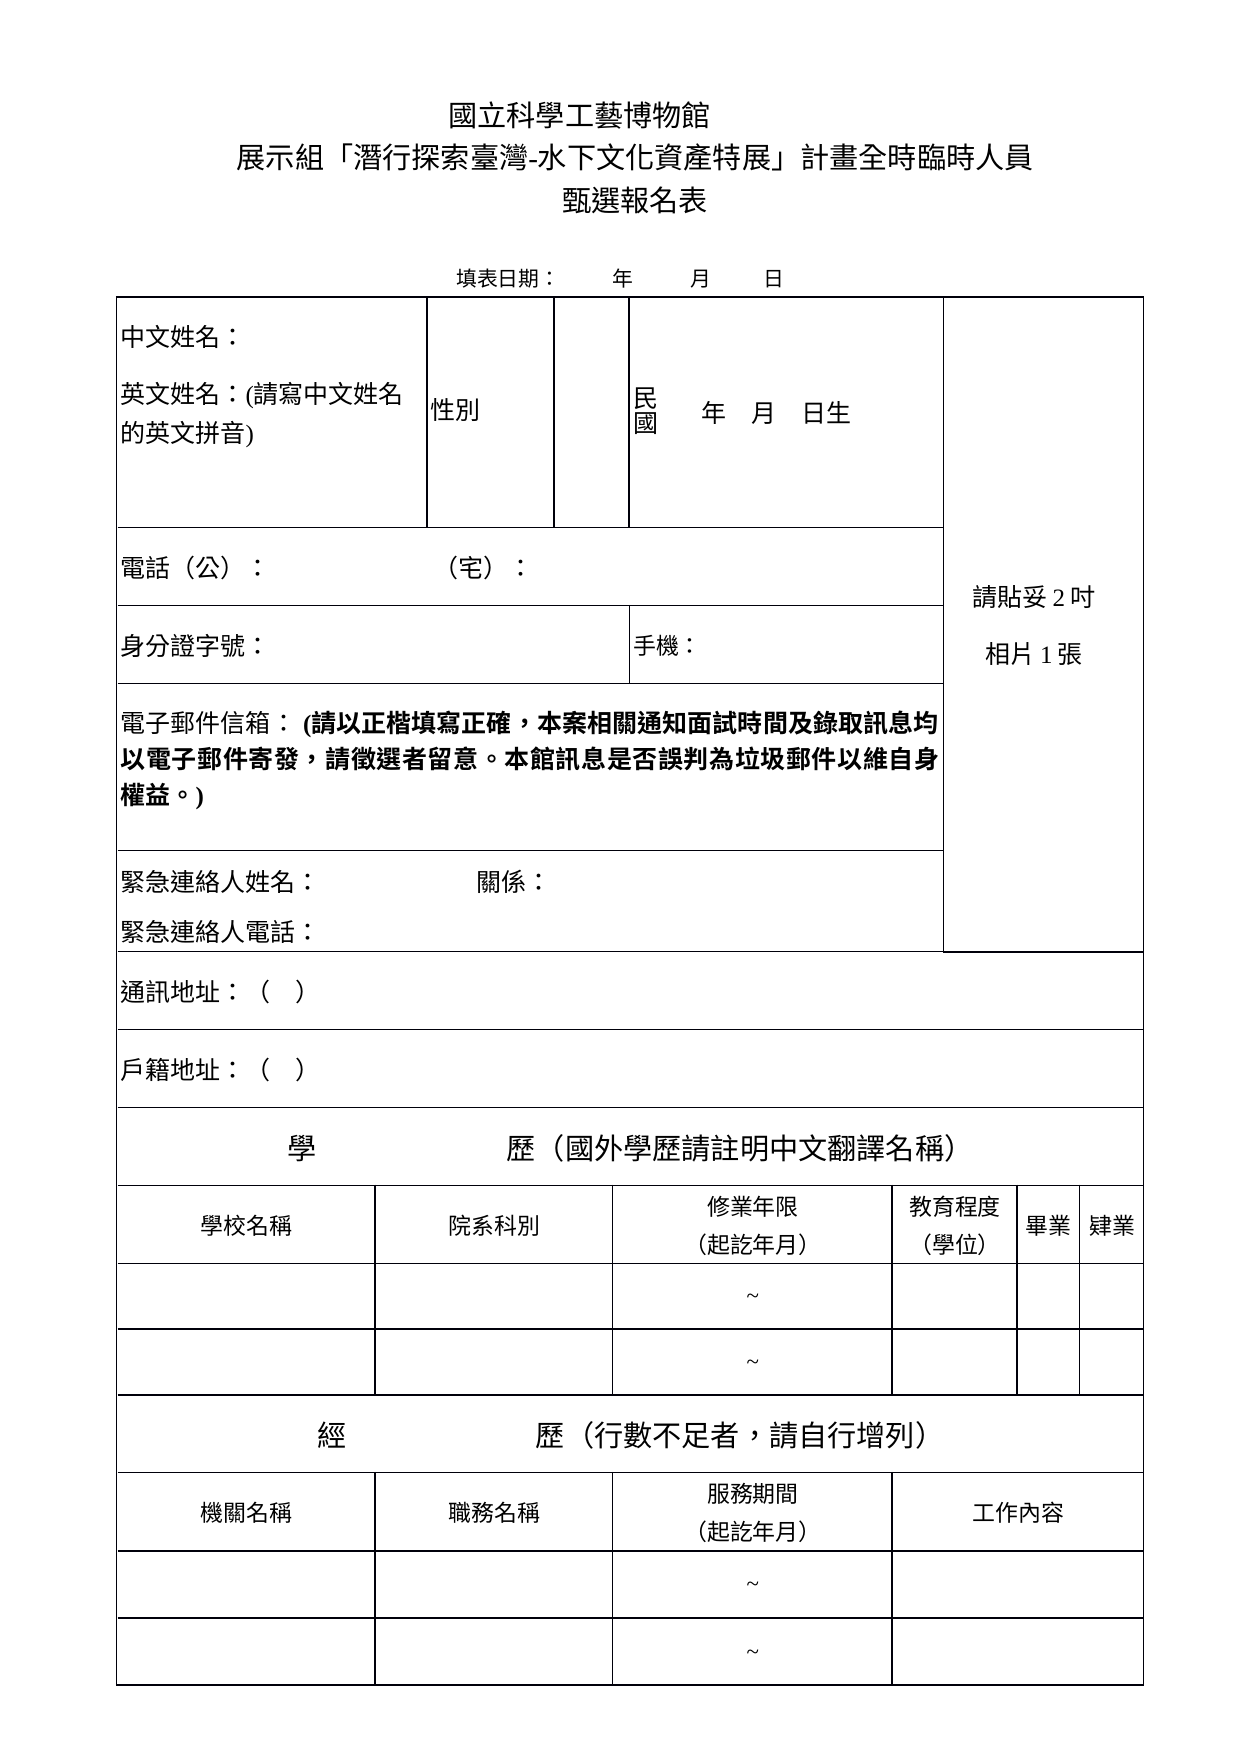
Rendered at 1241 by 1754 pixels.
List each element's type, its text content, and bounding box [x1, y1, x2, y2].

table_cell 院系科別 [376, 1186, 612, 1263]
table_cell [1080, 1330, 1143, 1394]
table_cell [376, 1264, 612, 1328]
table_cell [1018, 1330, 1079, 1394]
table_cell 工作內容 [893, 1473, 1143, 1550]
table_cell [117, 1329, 374, 1394]
table_cell 手機： [630, 606, 943, 683]
table_cell ~ [613, 1264, 891, 1328]
table_cell [1080, 1264, 1143, 1328]
table_cell [893, 1619, 1143, 1684]
table_cell [1018, 1264, 1079, 1328]
table_cell 修業年限 （起訖年月） [613, 1186, 891, 1263]
table_cell [376, 1552, 612, 1617]
table_cell [117, 1264, 374, 1328]
table_cell 職務名稱 [376, 1473, 612, 1550]
table_cell 經 歷（行數不足者，請自行增列） [117, 1395, 1143, 1472]
table_header 性別 [428, 298, 553, 527]
text 展示組「潛行探索臺灣-水下文化資產特展」計畫全時臨時人員 [118, 135, 1093, 177]
table_cell [893, 1264, 1016, 1328]
table_cell 機關名稱 [117, 1473, 374, 1550]
table_header 年 月 日生 [667, 298, 943, 527]
table_header [555, 298, 628, 527]
table_cell 通訊地址：（ ） [117, 952, 1143, 1029]
table_cell 電話（公）： （宅）： [117, 528, 943, 605]
table_cell 學校名稱 [117, 1186, 374, 1263]
table_cell 身分證字號： [117, 606, 629, 683]
text 填表日期： 年 月 日 [118, 258, 1122, 296]
table_cell 緊急連絡人姓名： 關係： 緊急連絡人電話： [117, 851, 943, 951]
table_cell 畢業 [1018, 1186, 1079, 1263]
text 甄選報名表 [118, 177, 1093, 219]
table_cell [893, 1552, 1143, 1617]
table_cell ~ [613, 1619, 891, 1684]
text 國立科學工藝博物館 [118, 93, 1004, 135]
table_cell [117, 1618, 374, 1684]
table_cell 教育程度 （學位） [893, 1186, 1016, 1263]
table_cell ~ [613, 1330, 891, 1394]
table_cell [376, 1619, 612, 1684]
table_cell 電子郵件信箱： (請以正楷填寫正確，本案相關通知面試時間及錄取訊息均以電子郵件寄發，請徵選者留意。本館訊息是否誤判為垃圾郵件以維自身權益。) [117, 684, 943, 850]
table_cell ~ [613, 1552, 891, 1617]
table_cell 服務期間 （起訖年月） [613, 1473, 891, 1550]
table_header 民國 [630, 298, 667, 527]
table_cell 學 歷（國外學歷請註明中文翻譯名稱） [117, 1108, 1143, 1184]
table_cell 肄業 [1080, 1186, 1143, 1263]
table_cell [376, 1330, 612, 1394]
table_cell [893, 1330, 1016, 1394]
table_cell [117, 1551, 374, 1617]
table_header 中文姓名： 英文姓名：(請寫中文姓名的英文拼音) [117, 298, 426, 527]
table_header 請貼妥2吋 相片1張 [944, 298, 1143, 951]
table_cell 戶籍地址：（ ） [117, 1030, 1143, 1107]
